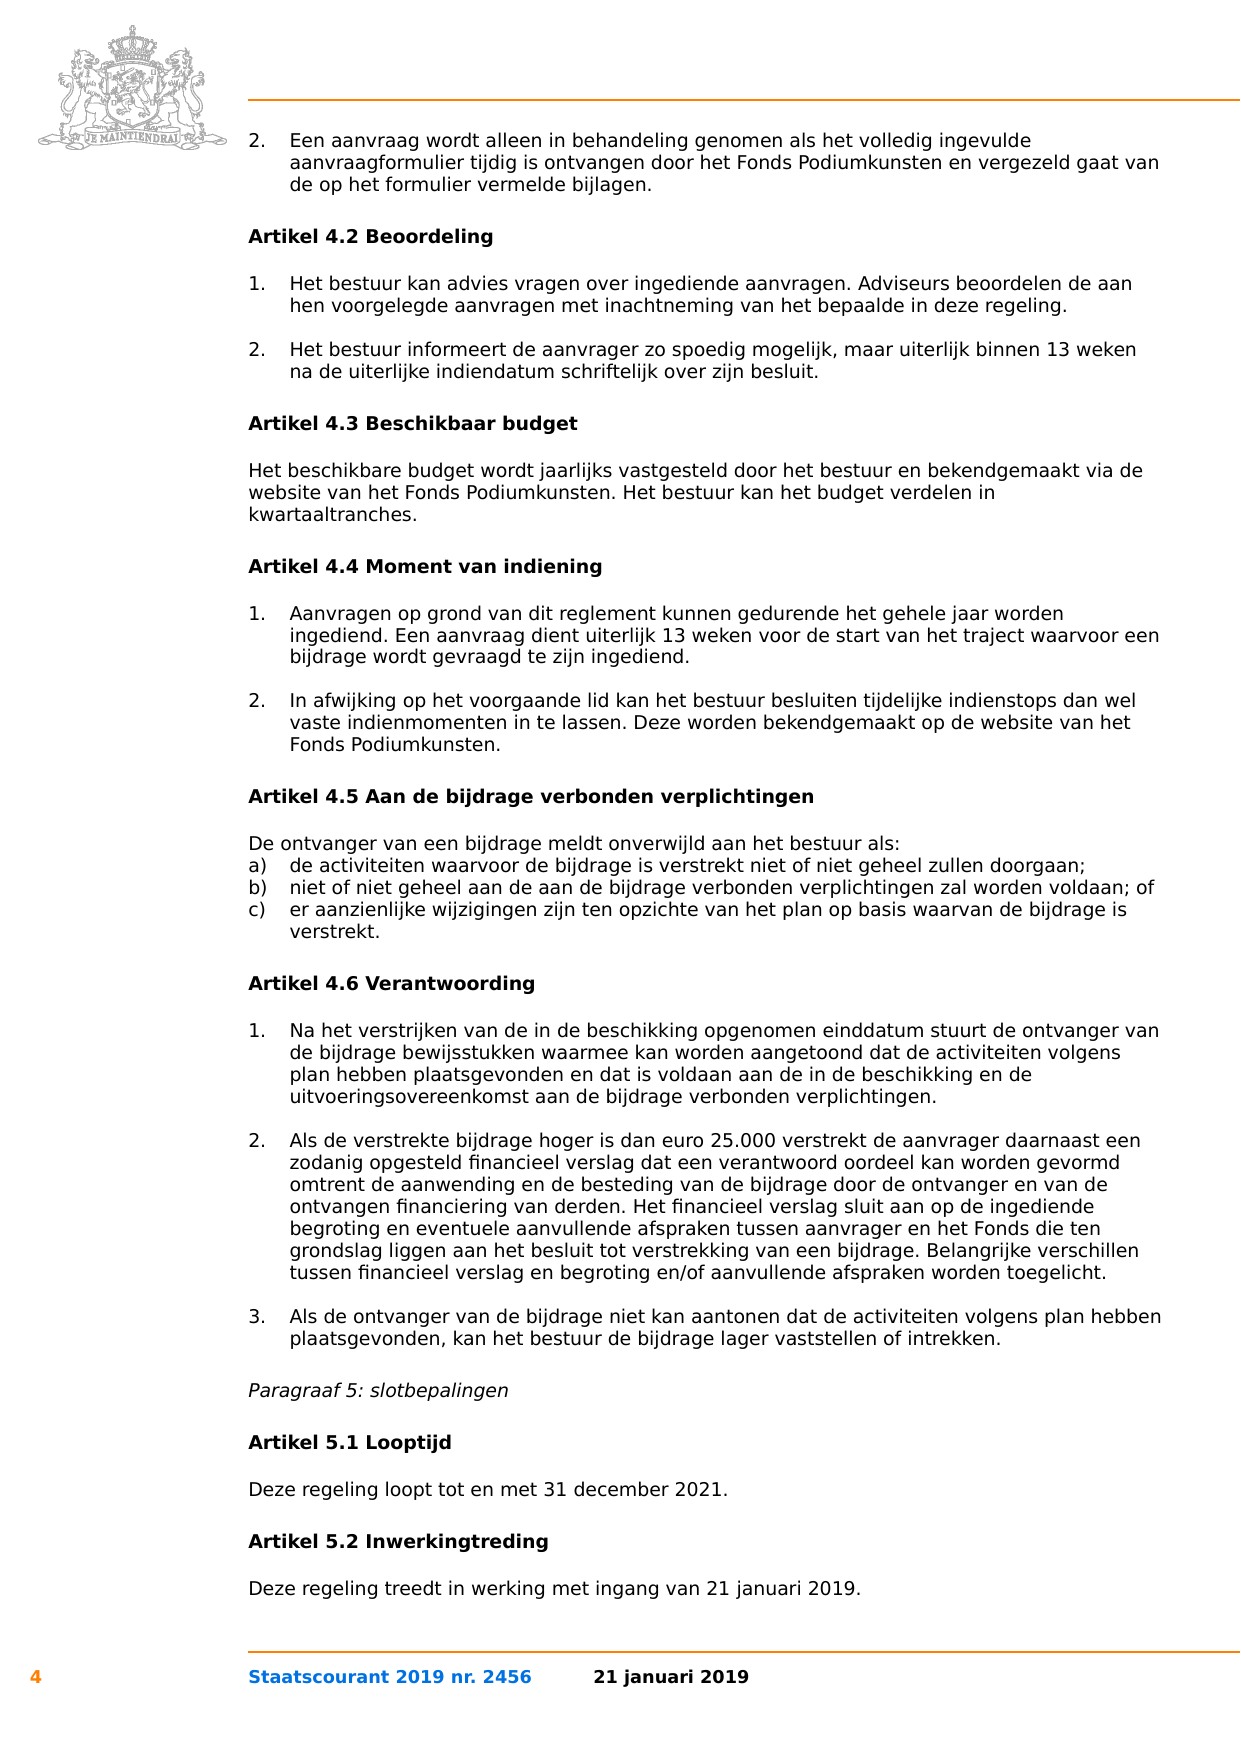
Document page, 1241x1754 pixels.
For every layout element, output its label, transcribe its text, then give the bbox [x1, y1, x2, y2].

text a) de activiteiten waarvoor de bijdrage is verstrekt niet of niet geheel zullen doorgaan; [248, 855, 1163, 877]
text 3. Als de ontvanger van de bijdrage niet kan aantonen dat de activiteiten volgens plan hebben plaatsgevonden, kan het bestuur de bijdrage lager vaststellen of intrekken. [248, 1306, 1163, 1349]
subtitle Artikel 4.5 Aan de bijdrage verbonden verplichtingen [248, 786, 1163, 808]
subtitle Artikel 4.6 Verantwoording [248, 973, 1163, 995]
subtitle Artikel 4.2 Beoordeling [248, 226, 1163, 248]
text 2. Als de verstrekte bijdrage hoger is dan euro 25.000 verstrekt de aanvrager daarnaast een zodanig opgesteld financieel verslag dat een verantwoord oordeel kan worden gevormd omtrent de aanwending en de besteding van de bijdrage door de ontvanger en van de ontvangen financiering van derden. Het financieel verslag sluit aan op de ingediende begroting en eventuele aanvullende afspraken tussen aanvrager en het Fonds die ten grondslag liggen aan het besluit tot verstrekking van een bijdrage. Belangrijke verschillen tussen financieel verslag en begroting en/of aanvullende afspraken worden toegelicht. [248, 1130, 1163, 1284]
text Deze regeling treedt in werking met ingang van 21 januari 2019. [248, 1577, 1163, 1599]
subtitle Artikel 5.2 Inwerkingtreding [248, 1531, 1163, 1552]
subtitle Artikel 4.4 Moment van indiening [248, 556, 1163, 577]
text De ontvanger van een bijdrage meldt onverwijld aan het bestuur als: [248, 833, 1163, 855]
text Het beschikbare budget wordt jaarlijks vastgesteld door het bestuur en bekendgemaakt via de website van het Fonds Podiumkunsten. Het bestuur kan het budget verdelen in kwartaaltranches. [248, 459, 1163, 526]
text 1. Na het verstrijken van de in de beschikking opgenomen einddatum stuurt de ontvanger van de bijdrage bewijsstukken waarmee kan worden aangetoond dat de activiteiten volgens plan hebben plaatsgevonden en dat is voldaan aan de in de beschikking en de uitvoeringsovereenkomst aan de bijdrage verbonden verplichtingen. [248, 1020, 1163, 1108]
subtitle Paragraaf 5: slotbepalingen [248, 1379, 1163, 1402]
subtitle Artikel 4.3 Beschikbaar budget [248, 413, 1163, 434]
text 2. Een aanvraag wordt alleen in behandeling genomen als het volledig ingevulde aanvraagformulier tijdig is ontvangen door het Fonds Podiumkunsten en vergezeld gaat van de op het formulier vermelde bijlagen. [248, 130, 1163, 196]
text Deze regeling loopt tot en met 31 december 2021. [248, 1478, 1163, 1501]
text 2. In afwijking op het voorgaande lid kan het bestuur besluiten tijdelijke indienstops dan wel vaste indienmomenten in te lassen. Deze worden bekendgemaakt op de website van het Fonds Podiumkunsten. [248, 690, 1163, 756]
text c) er aanzienlijke wijzigingen zijn ten opzichte van het plan op basis waarvan de bijdrage is verstrekt. [248, 899, 1163, 943]
text 2. Het bestuur informeert de aanvrager zo spoedig mogelijk, maar uiterlijk binnen 13 weken na de uiterlijke indiendatum schriftelijk over zijn besluit. [248, 339, 1163, 383]
picture [38, 25, 227, 150]
text b) niet of niet geheel aan de aan de bijdrage verbonden verplichtingen zal worden voldaan; of [248, 877, 1163, 899]
subtitle Artikel 5.1 Looptijd [248, 1432, 1163, 1453]
text 1. Aanvragen op grond van dit reglement kunnen gedurende het gehele jaar worden ingediend. Een aanvraag dient uiterlijk 13 weken voor de start van het traject waarvoor een bijdrage wordt gevraagd te zijn ingediend. [248, 602, 1163, 668]
text 1. Het bestuur kan advies vragen over ingediende aanvragen. Adviseurs beoordelen de aan hen voorgelegde aanvragen met inachtneming van het bepaalde in deze regeling. [248, 273, 1163, 317]
